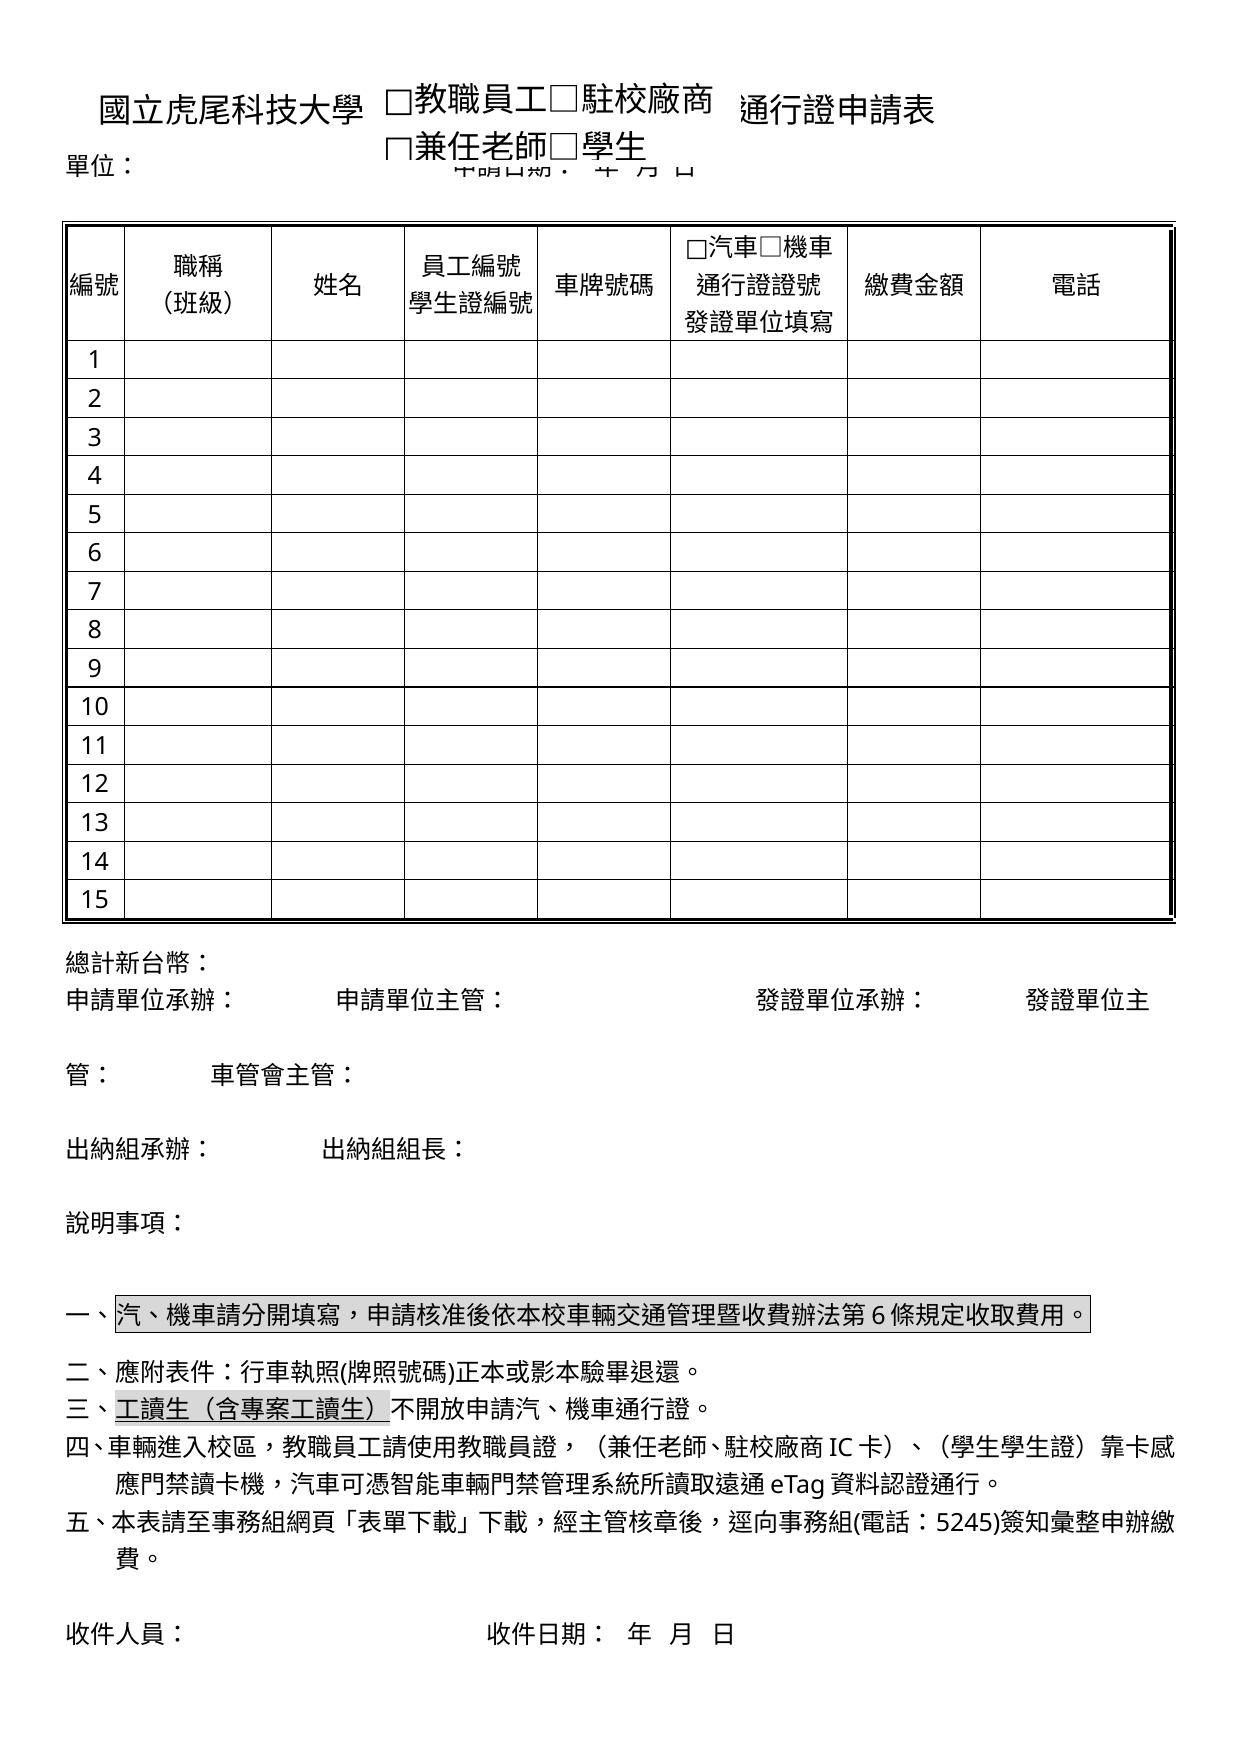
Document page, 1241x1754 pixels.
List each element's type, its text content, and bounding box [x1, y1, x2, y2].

table_cell [671, 765, 847, 802]
text 收件人員： 收件日期： 年 月 日 [65, 1614, 1175, 1651]
table_cell [981, 726, 1169, 763]
table_cell [848, 803, 980, 841]
table_cell [125, 803, 271, 841]
table_cell 11 [68, 726, 124, 763]
table_cell [981, 533, 1169, 571]
table_cell [538, 688, 670, 725]
table_cell [981, 379, 1169, 417]
table_cell [671, 688, 847, 725]
table_cell [405, 688, 537, 725]
table_cell [125, 533, 271, 571]
table_cell [125, 880, 271, 918]
table_cell [538, 880, 670, 918]
table_cell [538, 610, 670, 648]
text 總計新台幣： [65, 943, 1175, 980]
table_cell [671, 880, 847, 918]
table_cell [671, 726, 847, 763]
table_cell [848, 842, 980, 879]
table_header 繳費金額 [848, 227, 980, 339]
table_cell [671, 456, 847, 494]
table_cell [125, 688, 271, 725]
table_cell [125, 456, 271, 494]
table_cell [538, 842, 670, 879]
table_cell [848, 726, 980, 763]
table_cell [671, 495, 847, 532]
table_cell [272, 341, 404, 378]
text 出納組承辦： 出納組組長： [65, 1129, 1175, 1166]
table_cell 12 [68, 765, 124, 802]
text 申請單位承辦： 申請單位主管： 發證單位承辦： 發證單位主管： 車管會主管： [65, 980, 1175, 1093]
text 一、汽、機車請分開填寫，申請核准後依本校車輛交通管理暨收費辦法第6條規定收取費用。 [65, 1276, 1175, 1351]
table_cell 8 [68, 610, 124, 648]
table_cell [538, 341, 670, 378]
text 單位： 申請日期： 年 月 日 [65, 146, 1150, 183]
table_cell [125, 572, 271, 609]
table_cell [538, 803, 670, 841]
table_cell [538, 649, 670, 686]
table_cell [981, 456, 1169, 494]
table_cell [538, 379, 670, 417]
table_header 編號 [68, 227, 124, 339]
text 三、工讀生（含專案工讀生）不開放申請汽、機車通行證。 [65, 1389, 1175, 1426]
table_header □汽車□機車通行證證號 發證單位填寫 [671, 227, 847, 339]
table_cell [272, 379, 404, 417]
table_cell [848, 610, 980, 648]
table_cell [981, 572, 1169, 609]
text □教職員工□駐校廠商 [383, 73, 726, 121]
table_cell [848, 533, 980, 571]
table_cell [671, 842, 847, 879]
table_cell [848, 765, 980, 802]
table_cell 13 [68, 803, 124, 841]
table_cell [538, 456, 670, 494]
table_cell [405, 803, 537, 841]
table_cell [405, 880, 537, 918]
table_cell [538, 533, 670, 571]
table_cell [538, 726, 670, 763]
table_cell [848, 572, 980, 609]
table_cell [125, 495, 271, 532]
table_header 電話 [981, 227, 1172, 339]
table_cell [405, 418, 537, 455]
table_cell [125, 649, 271, 686]
table_cell [848, 341, 980, 378]
table_cell [981, 649, 1169, 686]
table_cell [981, 495, 1169, 532]
table_cell [981, 418, 1169, 455]
table_cell [671, 341, 847, 378]
table_cell [848, 456, 980, 494]
table_cell [405, 726, 537, 763]
table_cell [125, 765, 271, 802]
table_cell [981, 610, 1169, 648]
table_cell 10 [68, 688, 124, 725]
text 國立虎尾科技大學 □汽車□機車通行證申請表 [65, 65, 1175, 167]
table_cell [125, 341, 271, 378]
table_cell [671, 418, 847, 455]
table_cell [405, 456, 537, 494]
table_cell [848, 649, 980, 686]
table_cell [848, 688, 980, 725]
table_cell 7 [68, 572, 124, 609]
table_cell [538, 418, 670, 455]
table_cell [272, 649, 404, 686]
table_header 員工編號 學生證編號 [405, 227, 537, 339]
table_cell [671, 610, 847, 648]
table_cell 14 [68, 842, 124, 879]
table_cell [272, 533, 404, 571]
table_cell [848, 880, 980, 918]
table_cell [538, 572, 670, 609]
table_cell 5 [68, 495, 124, 532]
table_cell [272, 765, 404, 802]
text 二、應附表件：行車執照(牌照號碼)正本或影本驗畢退還。 [65, 1351, 1175, 1389]
table_cell [405, 842, 537, 879]
table_cell [405, 765, 537, 802]
table_cell [125, 726, 271, 763]
table_cell [272, 456, 404, 494]
table_cell [981, 765, 1169, 802]
table_header 姓名 [272, 227, 404, 339]
table_cell 1 [68, 341, 124, 378]
table_cell [272, 688, 404, 725]
table_cell [671, 533, 847, 571]
table_cell [125, 418, 271, 455]
table_cell [272, 842, 404, 879]
table_cell [272, 880, 404, 918]
table_cell [405, 610, 537, 648]
table_cell [405, 495, 537, 532]
table_cell [125, 379, 271, 417]
table_cell 15 [68, 880, 124, 918]
table_cell [272, 803, 404, 841]
table_cell 4 [68, 456, 124, 494]
table_cell [981, 688, 1169, 725]
table_cell [981, 341, 1169, 378]
table_cell [405, 379, 537, 417]
table_cell [671, 649, 847, 686]
table_cell [272, 418, 404, 455]
table_cell [981, 842, 1169, 879]
table_cell [671, 803, 847, 841]
table_cell 2 [68, 379, 124, 417]
table_cell [538, 495, 670, 532]
table_cell [405, 341, 537, 378]
table_cell [405, 533, 537, 571]
table_header [1173, 221, 1240, 918]
table_cell 6 [68, 533, 124, 571]
table_cell [538, 765, 670, 802]
table_cell [848, 379, 980, 417]
text 五、本表請至事務組網頁「表單下載」下載，經主管核章後，逕向事務組(電話：5245)簽知彙整申辦繳費。 [65, 1501, 1175, 1576]
table_cell [125, 610, 271, 648]
table_cell [848, 495, 980, 532]
table_cell [671, 379, 847, 417]
table_cell [125, 842, 271, 879]
table_cell [272, 610, 404, 648]
table_cell [272, 726, 404, 763]
table_header 職稱 （班級） [125, 227, 271, 339]
table_cell [272, 495, 404, 532]
text 四、車輛進入校區，教職員工請使用教職員證，（兼任老師、駐校廠商IC卡）、（學生學生證）靠卡感應門禁讀卡機，汽車可憑智能車輛門禁管理系統所讀取遠通eTag資料認證通行。 [65, 1426, 1175, 1501]
table_cell [981, 880, 1172, 918]
table_cell [671, 572, 847, 609]
text 說明事項： [65, 1203, 1175, 1240]
table_cell [405, 572, 537, 609]
table_cell [405, 649, 537, 686]
table_header 車牌號碼 [538, 227, 670, 339]
table_cell 3 [68, 418, 124, 455]
table_cell 9 [68, 649, 124, 686]
table_cell [981, 803, 1169, 841]
table_cell [272, 572, 404, 609]
text □兼任老師□學生 [383, 121, 726, 160]
table_cell [848, 418, 980, 455]
